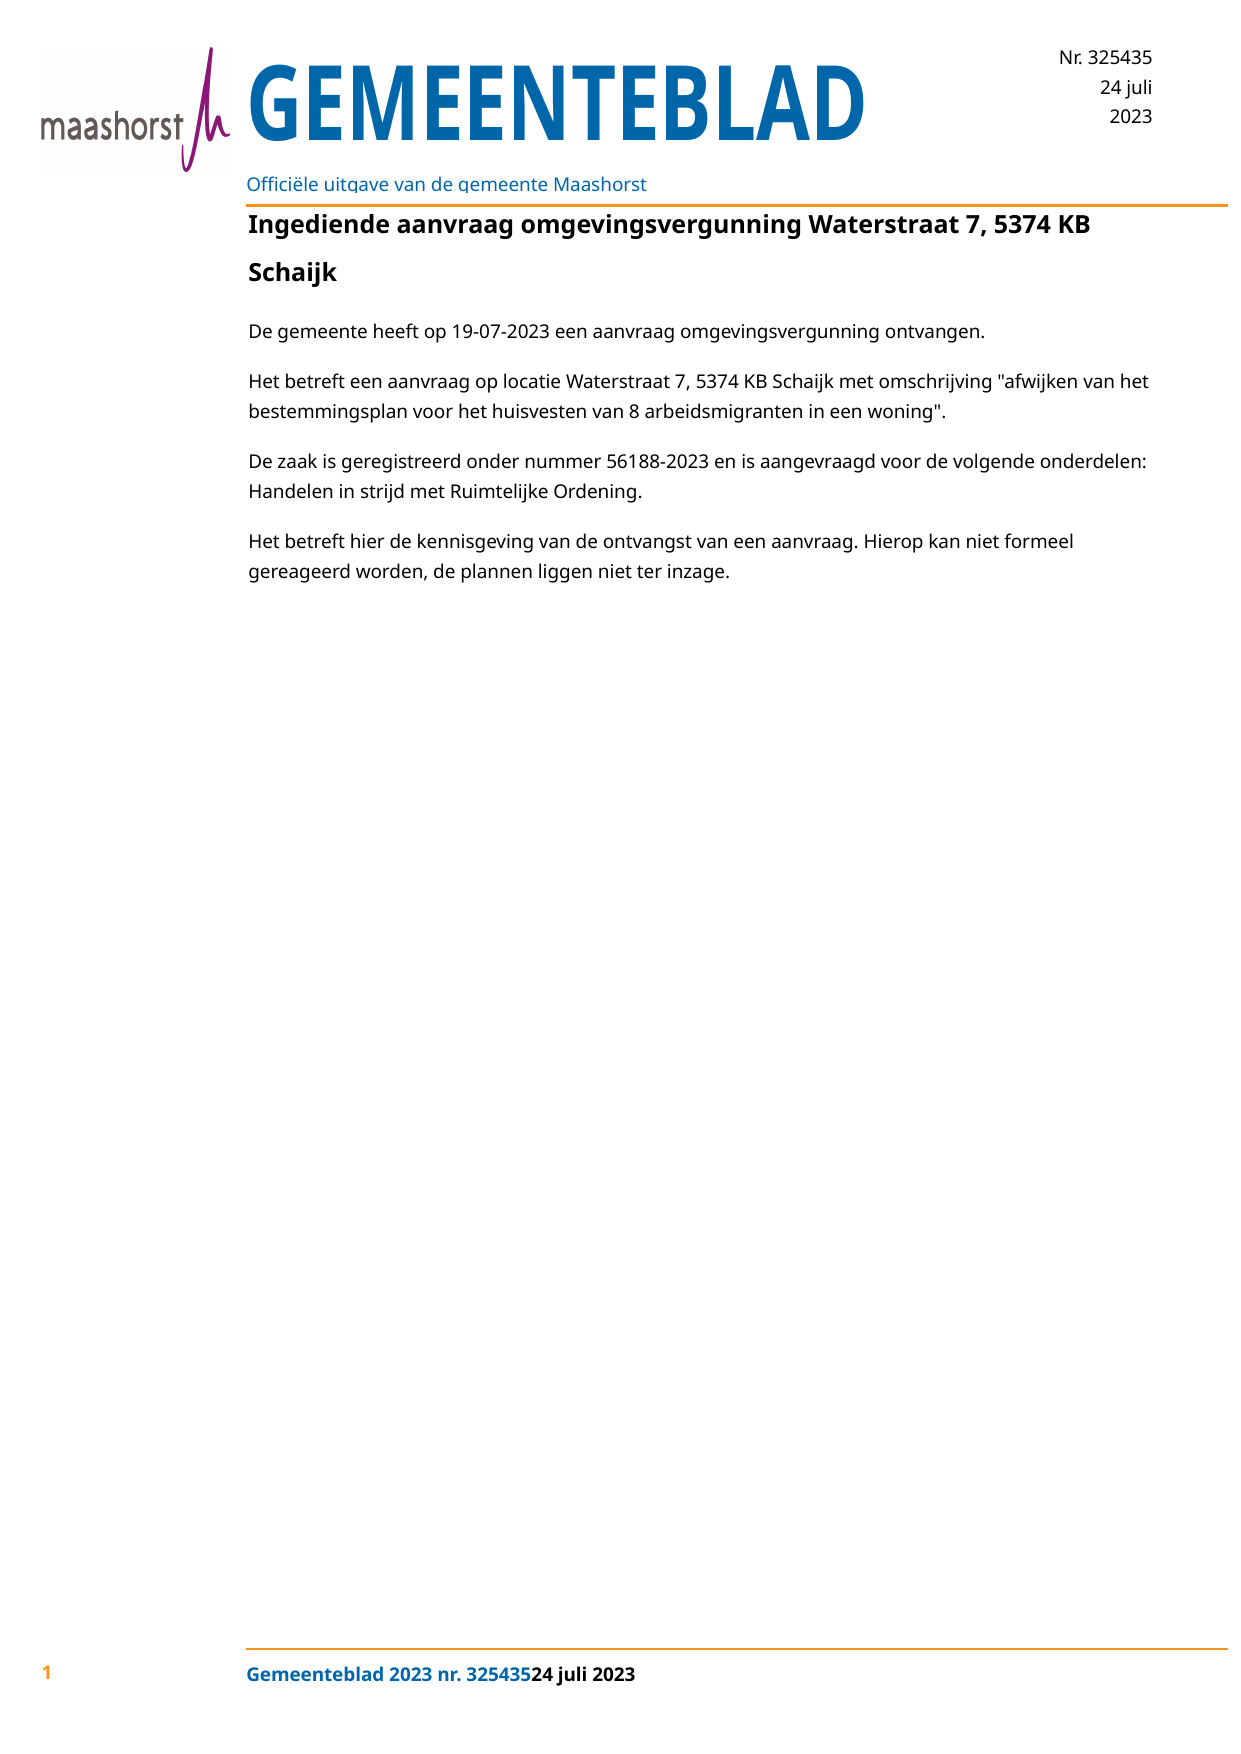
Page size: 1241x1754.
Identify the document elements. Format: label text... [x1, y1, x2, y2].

text De zaak is geregistreerd onder nummer 56188-2023 en is aangevraagd voor de volgende onderdelen: Handelen in strijd met Ruimtelijke Ordening. [248, 448, 1152, 504]
text Ingediende aanvraag omgevingsvergunning Waterstraat 7, 5374 KB Schaijk [248, 207, 1152, 288]
picture [41, 47, 231, 172]
text Het betreft een aanvraag op locatie Waterstraat 7, 5374 KB Schaijk met omschrijving "afwijken van het bestemmingsplan voor het huisvesten van 8 arbeidsmigranten in een woning". [248, 368, 1152, 424]
text De gemeente heeft op 19-07-2023 een aanvraag omgevingsvergunning ontvangen. [248, 318, 1152, 344]
text Het betreft hier de kennisgeving van de ontvangst van een aanvraag. Hierop kan niet formeel gereageerd worden, de plannen liggen niet ter inzage. [248, 528, 1152, 584]
